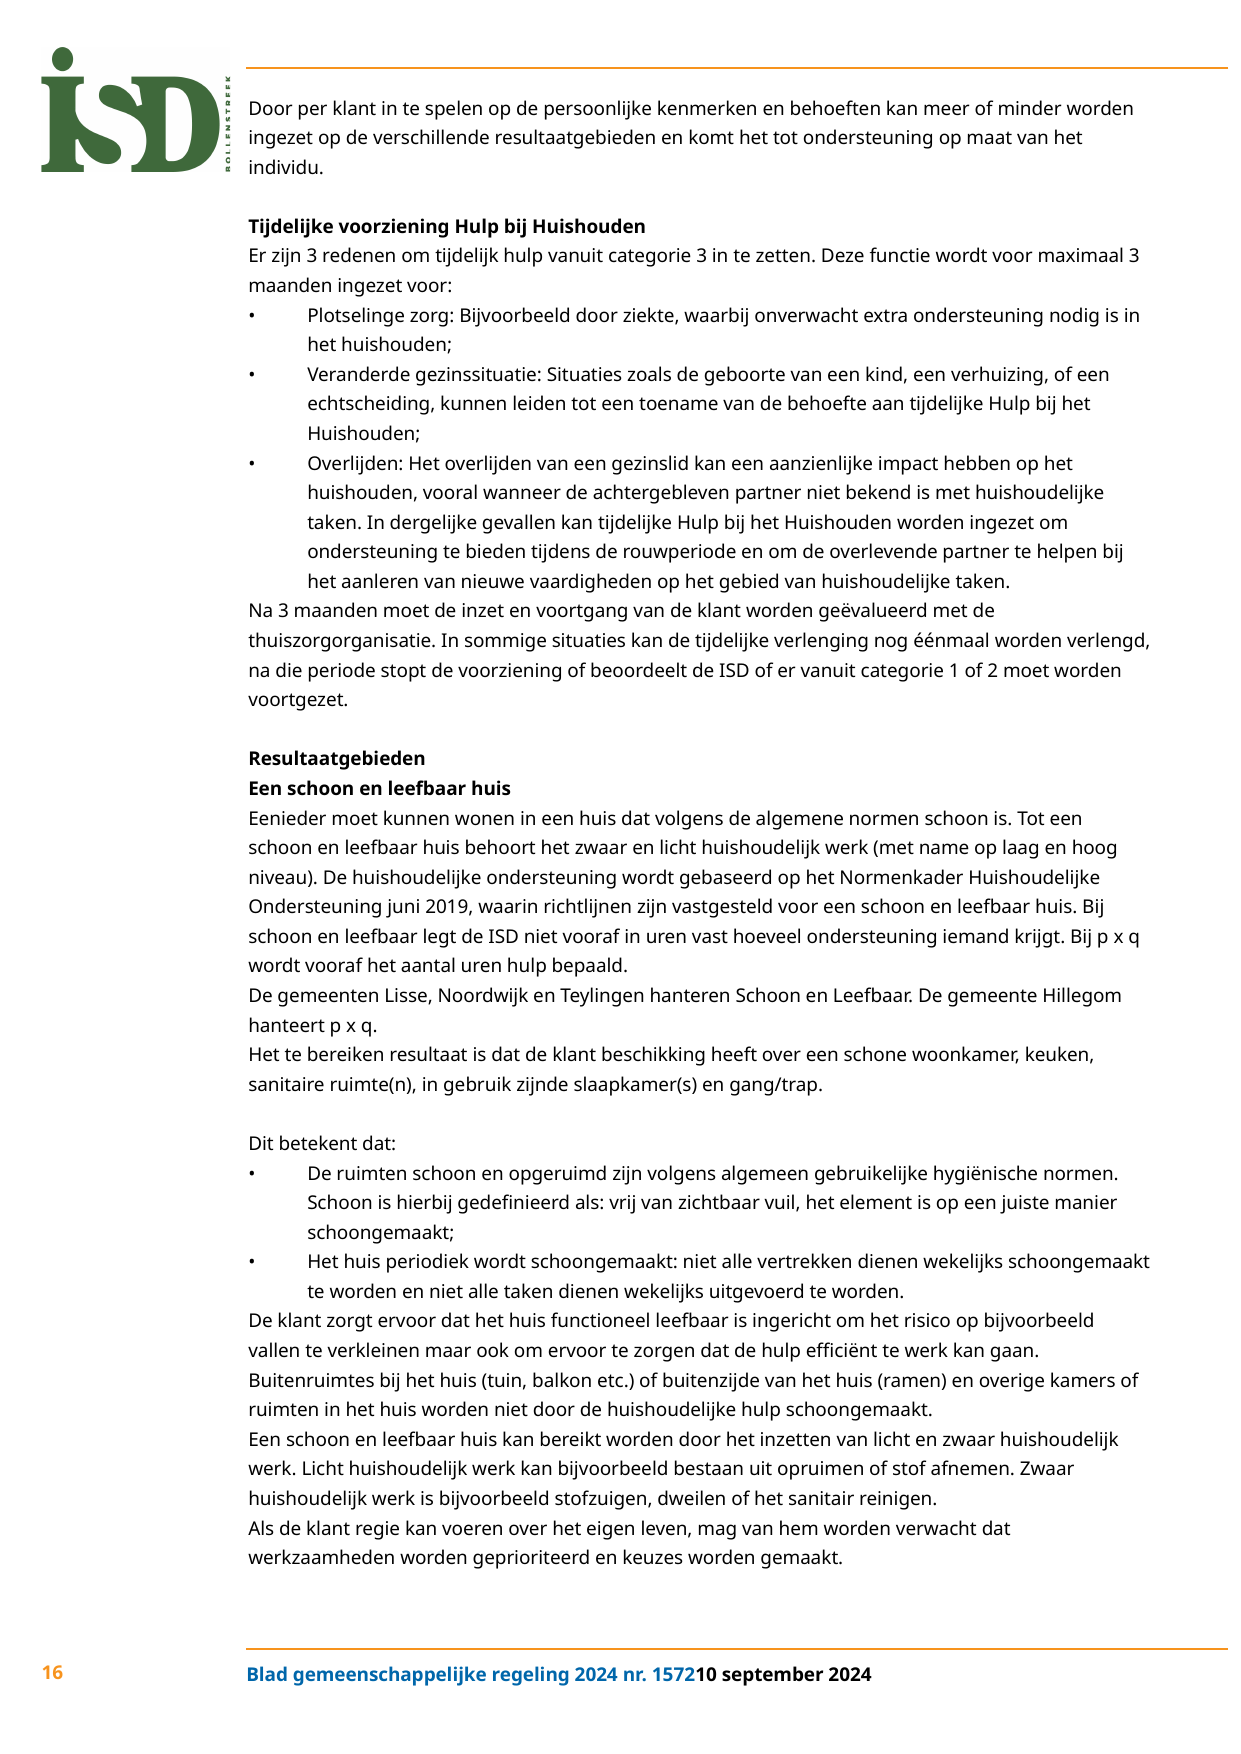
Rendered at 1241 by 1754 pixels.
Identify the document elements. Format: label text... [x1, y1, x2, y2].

text Als de klant regie kan voeren over het eigen leven, mag van hem worden verwacht dat werkzaamheden worden geprioriteerd en keuzes worden gemaakt. [248, 1515, 1152, 1570]
text Na 3 maanden moet de inzet en voortgang van de klant worden geëvalueerd met de thuiszorgorganisatie. In sommige situaties kan de tijdelijke verlenging nog éénmaal worden verlengd, na die periode stopt de voorziening of beoordeelt de ISD of er vanuit categorie 1 of 2 moet worden voortgezet. [248, 598, 1152, 712]
list Overlijden: Het overlijden van een gezinslid kan een aanzienlijke impact hebben op het huishouden, vooral wanneer de achtergebleven partner niet bekend is met huishoudelijke taken. In dergelijke gevallen kan tijdelijke Hulp bij het Huishouden worden ingezet om ondersteuning te bieden tijdens de rouwperiode en om de overlevende partner te helpen bij het aanleren van nieuwe vaardigheden op het gebied van huishoudelijke taken. [248, 450, 1152, 594]
text Tijdelijke voorziening Hulp bij Huishouden [248, 213, 1152, 239]
list Plotselinge zorg: Bijvoorbeeld door ziekte, waarbij onverwacht extra ondersteuning nodig is in het huishouden; [248, 302, 1152, 357]
text Een schoon en leefbaar huis [248, 775, 1152, 801]
text De gemeenten Lisse, Noordwijk en Teylingen hanteren Schoon en Leefbaar. De gemeente Hillegom hanteert p x q. [248, 982, 1152, 1038]
text De klant zorgt ervoor dat het huis functioneel leefbaar is ingericht om het risico op bijvoorbeeld vallen te verkleinen maar ook om ervoor te zorgen dat de hulp efficiënt te werk kan gaan. [248, 1308, 1152, 1363]
text Door per klant in te spelen op de persoonlijke kenmerken en behoeften kan meer of minder worden ingezet op de verschillende resultaatgebieden en komt het tot ondersteuning op maat van het individu. [248, 95, 1152, 180]
text Een schoon en leefbaar huis kan bereikt worden door het inzetten van licht en zwaar huishoudelijk werk. Licht huishoudelijk werk kan bijvoorbeeld bestaan uit opruimen of stof afnemen. Zwaar huishoudelijk werk is bijvoorbeeld stofzuigen, dweilen of het sanitair reinigen. [248, 1426, 1152, 1511]
text Resultaatgebieden [248, 746, 1152, 771]
text Er zijn 3 redenen om tijdelijk hulp vanuit categorie 3 in te zetten. Deze functie wordt voor maximaal 3 maanden ingezet voor: [248, 243, 1152, 298]
list Het huis periodiek wordt schoongemaakt: niet alle vertrekken dienen wekelijks schoongemaakt te worden en niet alle taken dienen wekelijks uitgevoerd te worden. [248, 1248, 1152, 1304]
list De ruimten schoon en opgeruimd zijn volgens algemeen gebruikelijke hygiënische normen. Schoon is hierbij gedefinieerd als: vrij van zichtbaar vuil, het element is op een juiste manier schoongemaakt; [248, 1160, 1152, 1245]
text Het te bereiken resultaat is dat de klant beschikking heeft over een schone woonkamer, keuken, sanitaire ruimte(n), in gebruik zijnde slaapkamer(s) en gang/trap. [248, 1041, 1152, 1097]
text Eenieder moet kunnen wonen in een huis dat volgens de algemene normen schoon is. Tot een schoon en leefbaar huis behoort het zwaar en licht huishoudelijk werk (met name op laag en hoog niveau). De huishoudelijke ondersteuning wordt gebaseerd op het Normenkader Huishoudelijke Ondersteuning juni 2019, waarin richtlijnen zijn vastgesteld voor een schoon en leefbaar huis. Bij schoon en leefbaar legt de ISD niet vooraf in uren vast hoeveel ondersteuning iemand krijgt. Bij p x q wordt vooraf het aantal uren hulp bepaald. [248, 805, 1152, 978]
picture [41, 47, 231, 172]
text Buitenruimtes bij het huis (tuin, balkon etc.) of buitenzijde van het huis (ramen) en overige kamers of ruimten in het huis worden niet door de huishoudelijke hulp schoongemaakt. [248, 1367, 1152, 1422]
text Dit betekent dat: [248, 1130, 1152, 1156]
list Veranderde gezinssituatie: Situaties zoals de geboorte van een kind, een verhuizing, of een echtscheiding, kunnen leiden tot een toename van de behoefte aan tijdelijke Hulp bij het Huishouden; [248, 361, 1152, 446]
